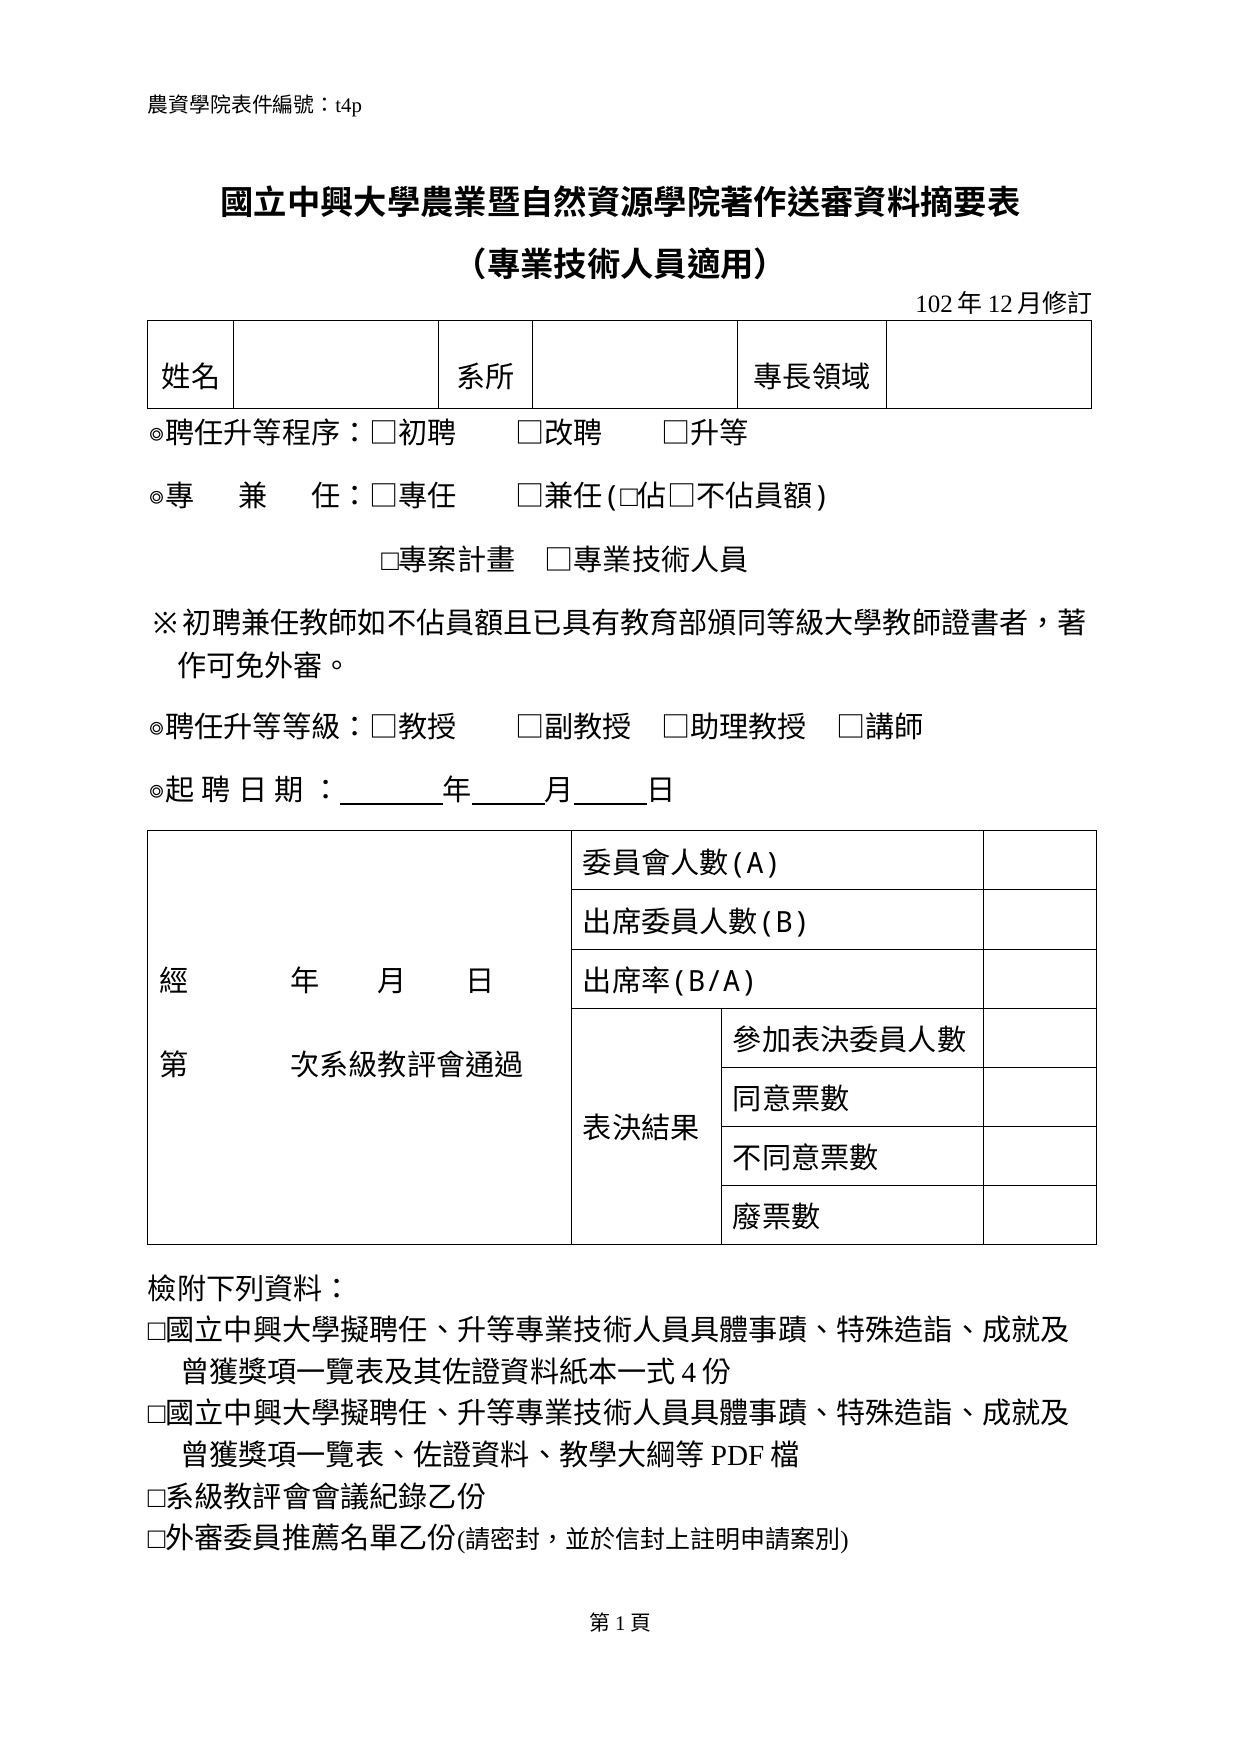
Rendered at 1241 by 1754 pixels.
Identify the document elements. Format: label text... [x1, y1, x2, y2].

text □國立中興大學擬聘任、升等專業技術人員具體事蹟、特殊造詣、成就及曾獲獎項一覽表及其佐證資料紙本一式4份 [148, 1307, 1092, 1391]
table_header 姓名 [148, 321, 233, 408]
table_cell 參加表決委員人數 [722, 1009, 983, 1067]
text □外審委員推薦名單乙份(請密封，並於信封上註明申請案別) [148, 1516, 1092, 1557]
table_cell 廢票數 [722, 1186, 983, 1244]
text ◎聘任升等程序：□初聘 □改聘 □升等 [148, 409, 1092, 452]
text （專業技術人員適用） [135, 221, 1105, 283]
table_cell [984, 1009, 1096, 1067]
table_header [984, 831, 1096, 889]
table_header 委員會人數(A) [572, 831, 983, 889]
text ◎聘任升等等級：□教授 □副教授 □助理教授 □講師 [148, 703, 1092, 746]
text 102年12月修訂 [148, 283, 1092, 319]
table_cell [984, 1127, 1096, 1185]
table_header 專長領域 [738, 321, 886, 408]
table_header [234, 321, 438, 408]
table_header [533, 321, 737, 408]
text 國立中興大學農業暨自然資源學院著作送審資料摘要表 [135, 158, 1105, 221]
table_header [887, 321, 1091, 408]
table_cell 出席委員人數(B) [572, 890, 983, 948]
table_cell 表決結果 [572, 1009, 721, 1244]
text 檢附下列資料： [148, 1245, 1092, 1307]
table_cell [984, 950, 1096, 1007]
text □國立中興大學擬聘任、升等專業技術人員具體事蹟、特殊造詣、成就及曾獲獎項一覽表、佐證資料、教學大綱等PDF檔 [148, 1391, 1092, 1474]
table_cell 出席率(B/A) [572, 950, 983, 1007]
text ◎起聘日期： 年 月 日 [148, 767, 1092, 809]
table_cell 不同意票數 [722, 1127, 983, 1185]
text □系級教評會會議紀錄乙份 [148, 1474, 1092, 1516]
table_header 系所 [439, 321, 532, 408]
table_cell 同意票數 [722, 1068, 983, 1126]
table_cell [984, 890, 1096, 948]
text ※初聘兼任教師如不佔員額且已具有教育部頒同等級大學教師證書者，著作可免外審。 [148, 600, 1092, 684]
text ◎專 兼 任：□專任 □兼任(□佔□不佔員額) [148, 473, 1092, 515]
table_cell [984, 1068, 1096, 1126]
table_cell [984, 1186, 1096, 1244]
table_header 經 年 月 日 第 次系級教評會通過 [148, 831, 571, 1244]
text □專案計畫 □專業技術人員 [148, 536, 1092, 579]
